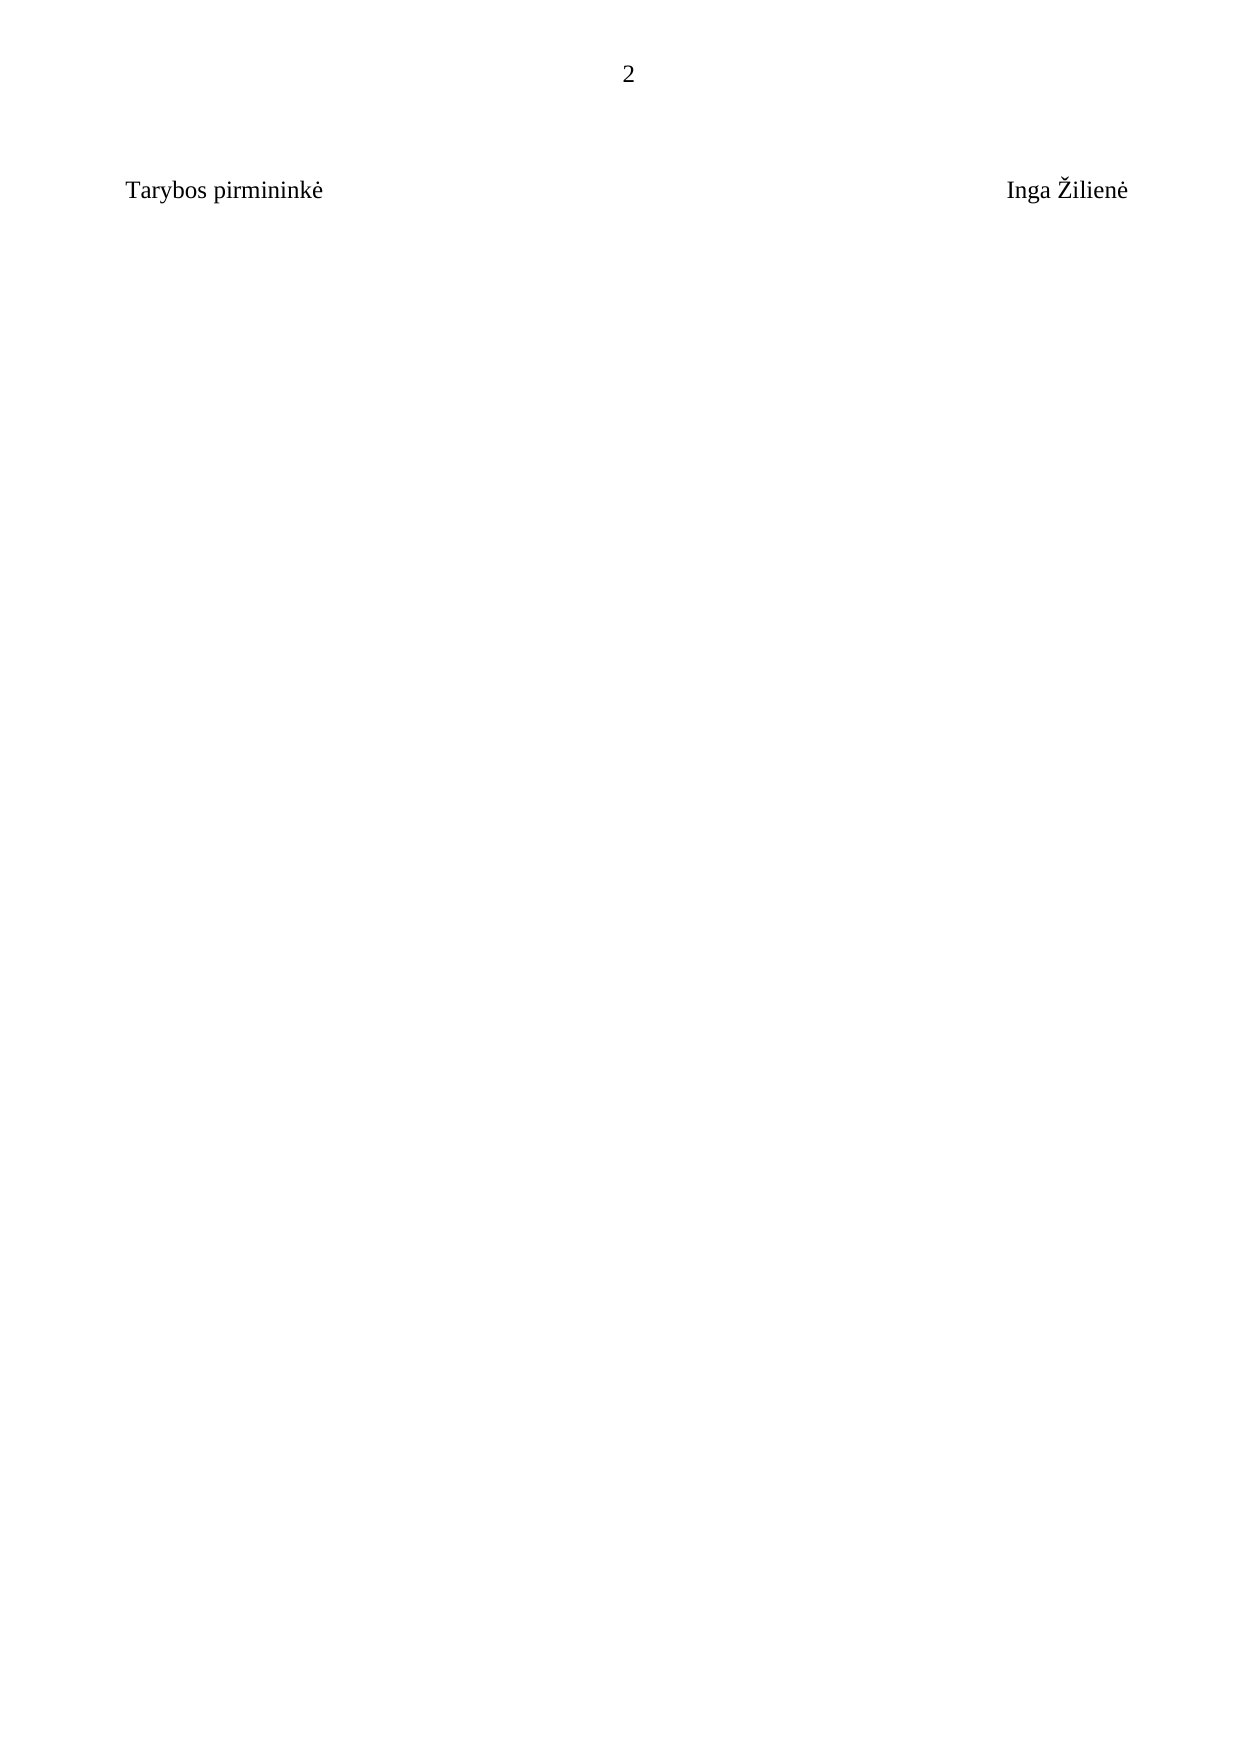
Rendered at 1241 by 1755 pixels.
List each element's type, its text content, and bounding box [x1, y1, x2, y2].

text Tarybos pirmininkė Inga Žilienė [125, 176, 1132, 204]
